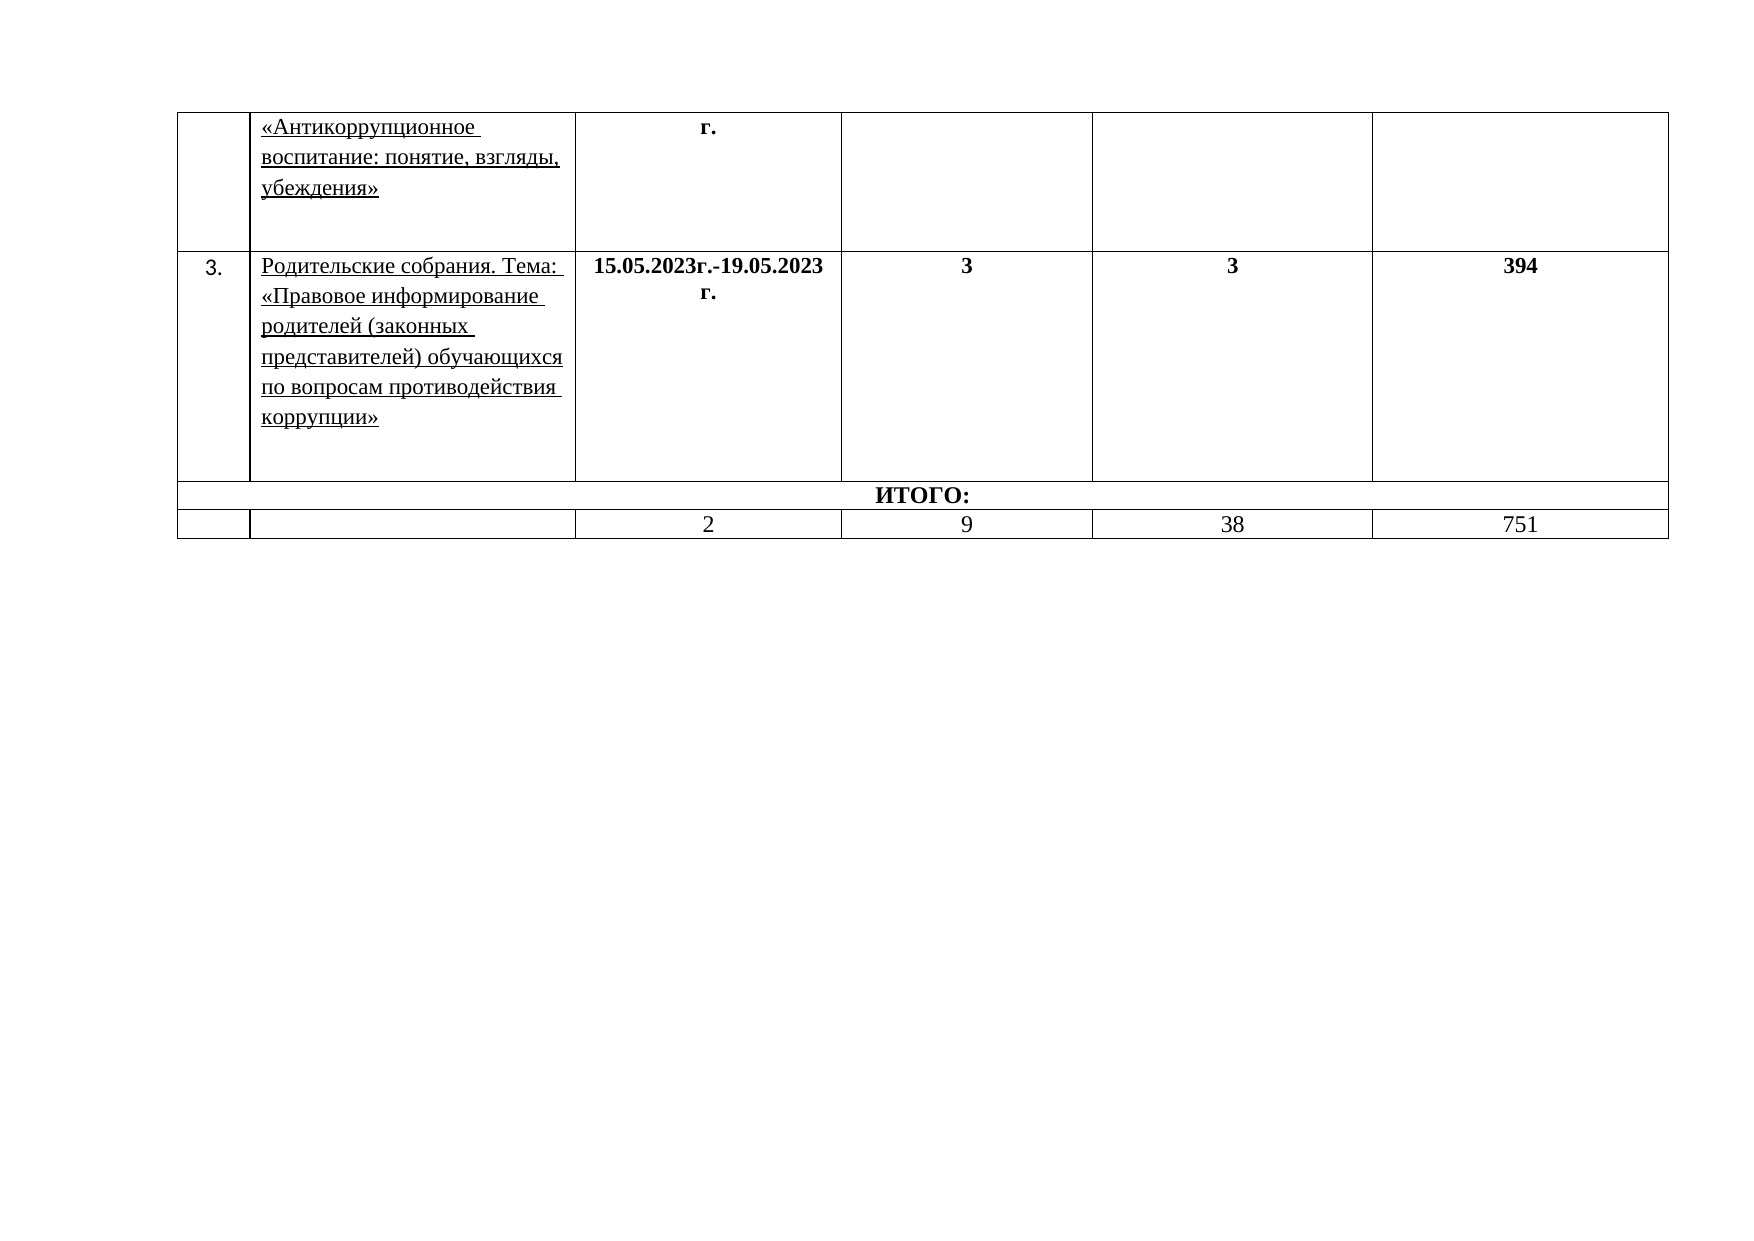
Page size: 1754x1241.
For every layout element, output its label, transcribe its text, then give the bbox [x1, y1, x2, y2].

table_cell Родительские собрания. Тема: «Правовое информирование родителей (законных представителей) обучающихся по вопросам противодействия коррупции» [251, 252, 575, 481]
table_cell [1373, 113, 1668, 251]
table_cell [251, 510, 575, 538]
table_cell ИТОГО: [178, 482, 1668, 509]
table_cell 3 [1093, 252, 1372, 481]
table_cell 15.05.2023г.-19.05.2023 г. [576, 252, 841, 481]
table_cell «Антикоррупционное воспитание: понятие, взгляды, убеждения» [251, 113, 575, 251]
table_cell [842, 113, 1092, 251]
table_cell 2 [576, 510, 841, 538]
table_cell 751 [1373, 510, 1668, 538]
table_cell 38 [1093, 510, 1372, 538]
table_cell 3. [178, 252, 249, 481]
table_cell [178, 510, 249, 538]
table_cell [178, 113, 249, 251]
table_cell 394 [1373, 252, 1668, 481]
table_cell [1093, 113, 1372, 251]
table_cell 9 [842, 510, 1092, 538]
table_cell 3 [842, 252, 1092, 481]
table_cell г. [576, 113, 841, 251]
